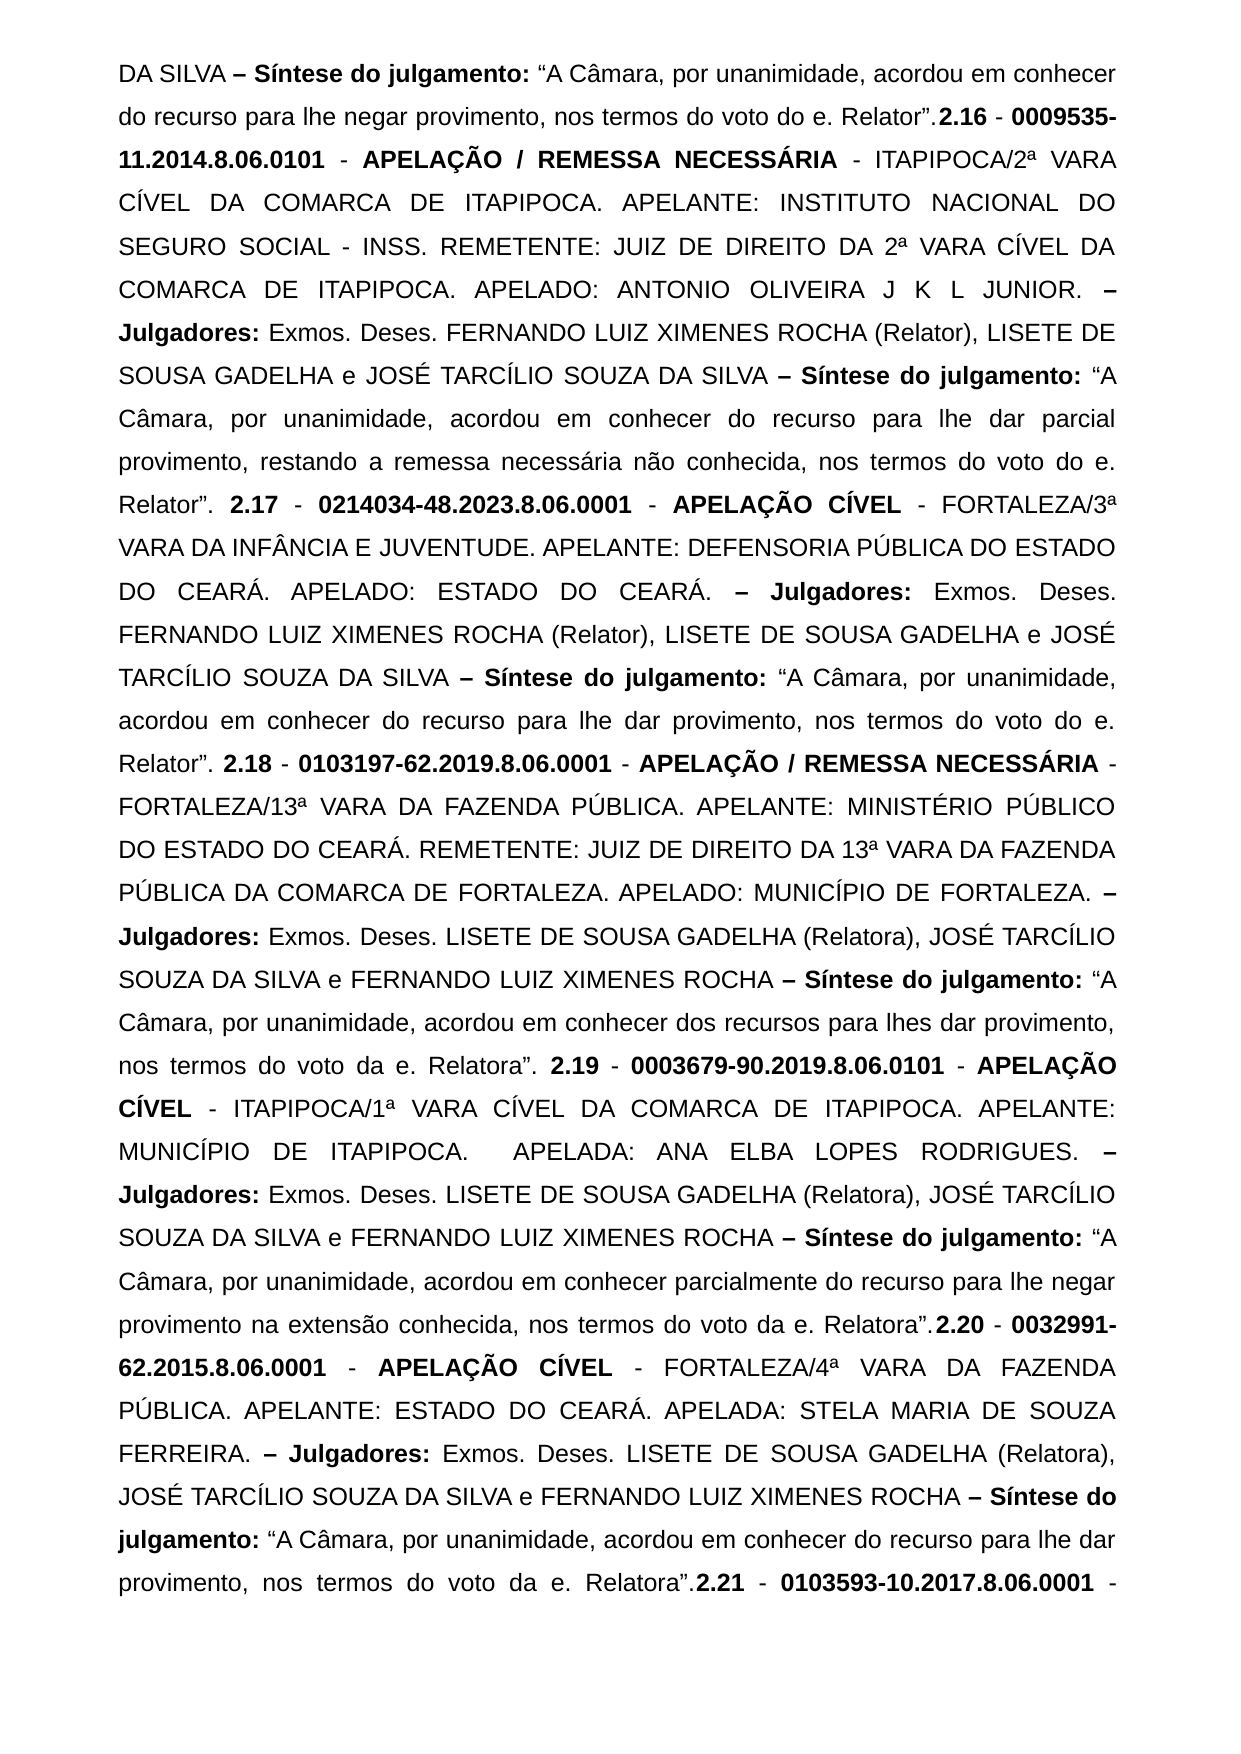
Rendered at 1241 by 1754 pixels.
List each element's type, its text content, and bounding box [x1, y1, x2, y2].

text DA SILVA – Síntese do julgamento: “A Câmara, por unanimidade, acordou em conhecer do recurso para lhe negar provimento, nos termos do voto do e. Relator”.2.16 - 0009535-11.2014.8.06.0101 - APELAÇÃO / REMESSA NECESSÁRIA - ITAPIPOCA/2ª VARA CÍVEL DA COMARCA DE ITAPIPOCA. APELANTE: INSTITUTO NACIONAL DO SEGURO SOCIAL - INSS. REMETENTE: JUIZ DE DIREITO DA 2ª VARA CÍVEL DA COMARCA DE ITAPIPOCA. APELADO: ANTONIO OLIVEIRA J K L JUNIOR. – Julgadores: Exmos. Deses. FERNANDO LUIZ XIMENES ROCHA (Relator), LISETE DE SOUSA GADELHA e JOSÉ TARCÍLIO SOUZA DA SILVA – Síntese do julgamento: “A Câmara, por unanimidade, acordou em conhecer do recurso para lhe dar parcial provimento, restando a remessa necessária não conhecida, nos termos do voto do e. Relator”. 2.17 - 0214034-48.2023.8.06.0001 - APELAÇÃO CÍVEL - FORTALEZA/3ª VARA DA INFÂNCIA E JUVENTUDE. APELANTE: DEFENSORIA PÚBLICA DO ESTADO DO CEARÁ. APELADO: ESTADO DO CEARÁ. – Julgadores: Exmos. Deses. FERNANDO LUIZ XIMENES ROCHA (Relator), LISETE DE SOUSA GADELHA e JOSÉ TARCÍLIO SOUZA DA SILVA – Síntese do julgamento: “A Câmara, por unanimidade, acordou em conhecer do recurso para lhe dar provimento, nos termos do voto do e. Relator”. 2.18 - 0103197-62.2019.8.06.0001 - APELAÇÃO / REMESSA NECESSÁRIA - FORTALEZA/13ª VARA DA FAZENDA PÚBLICA. APELANTE: MINISTÉRIO PÚBLICO DO ESTADO DO CEARÁ. REMETENTE: JUIZ DE DIREITO DA 13ª VARA DA FAZENDA PÚBLICA DA COMARCA DE FORTALEZA. APELADO: MUNICÍPIO DE FORTALEZA. – Julgadores: Exmos. Deses. LISETE DE SOUSA GADELHA (Relatora), JOSÉ TARCÍLIO SOUZA DA SILVA e FERNANDO LUIZ XIMENES ROCHA – Síntese do julgamento: “A Câmara, por unanimidade, acordou em conhecer dos recursos para lhes dar provimento, nos termos do voto da e. Relatora”. 2.19 - 0003679-90.2019.8.06.0101 - APELAÇÃO CÍVEL - ITAPIPOCA/1ª VARA CÍVEL DA COMARCA DE ITAPIPOCA. APELANTE: MUNICÍPIO DE ITAPIPOCA. APELADA: ANA ELBA LOPES RODRIGUES. – Julgadores: Exmos. Deses. LISETE DE SOUSA GADELHA (Relatora), JOSÉ TARCÍLIO SOUZA DA SILVA e FERNANDO LUIZ XIMENES ROCHA – Síntese do julgamento: “A Câmara, por unanimidade, acordou em conhecer parcialmente do recurso para lhe negar provimento na extensão conhecida, nos termos do voto da e. Relatora”.2.20 - 0032991-62.2015.8.06.0001 - APELAÇÃO CÍVEL - FORTALEZA/4ª VARA DA FAZENDA PÚBLICA. APELANTE: ESTADO DO CEARÁ. APELADA: STELA MARIA DE SOUZA FERREIRA. – Julgadores: Exmos. Deses. LISETE DE SOUSA GADELHA (Relatora), JOSÉ TARCÍLIO SOUZA DA SILVA e FERNANDO LUIZ XIMENES ROCHA – Síntese do julgamento: “A Câmara, por unanimidade, acordou em conhecer do recurso para lhe dar provimento, nos termos do voto da e. Relatora”.2.21 - 0103593-10.2017.8.06.0001 [118, 59, 1117, 1597]
